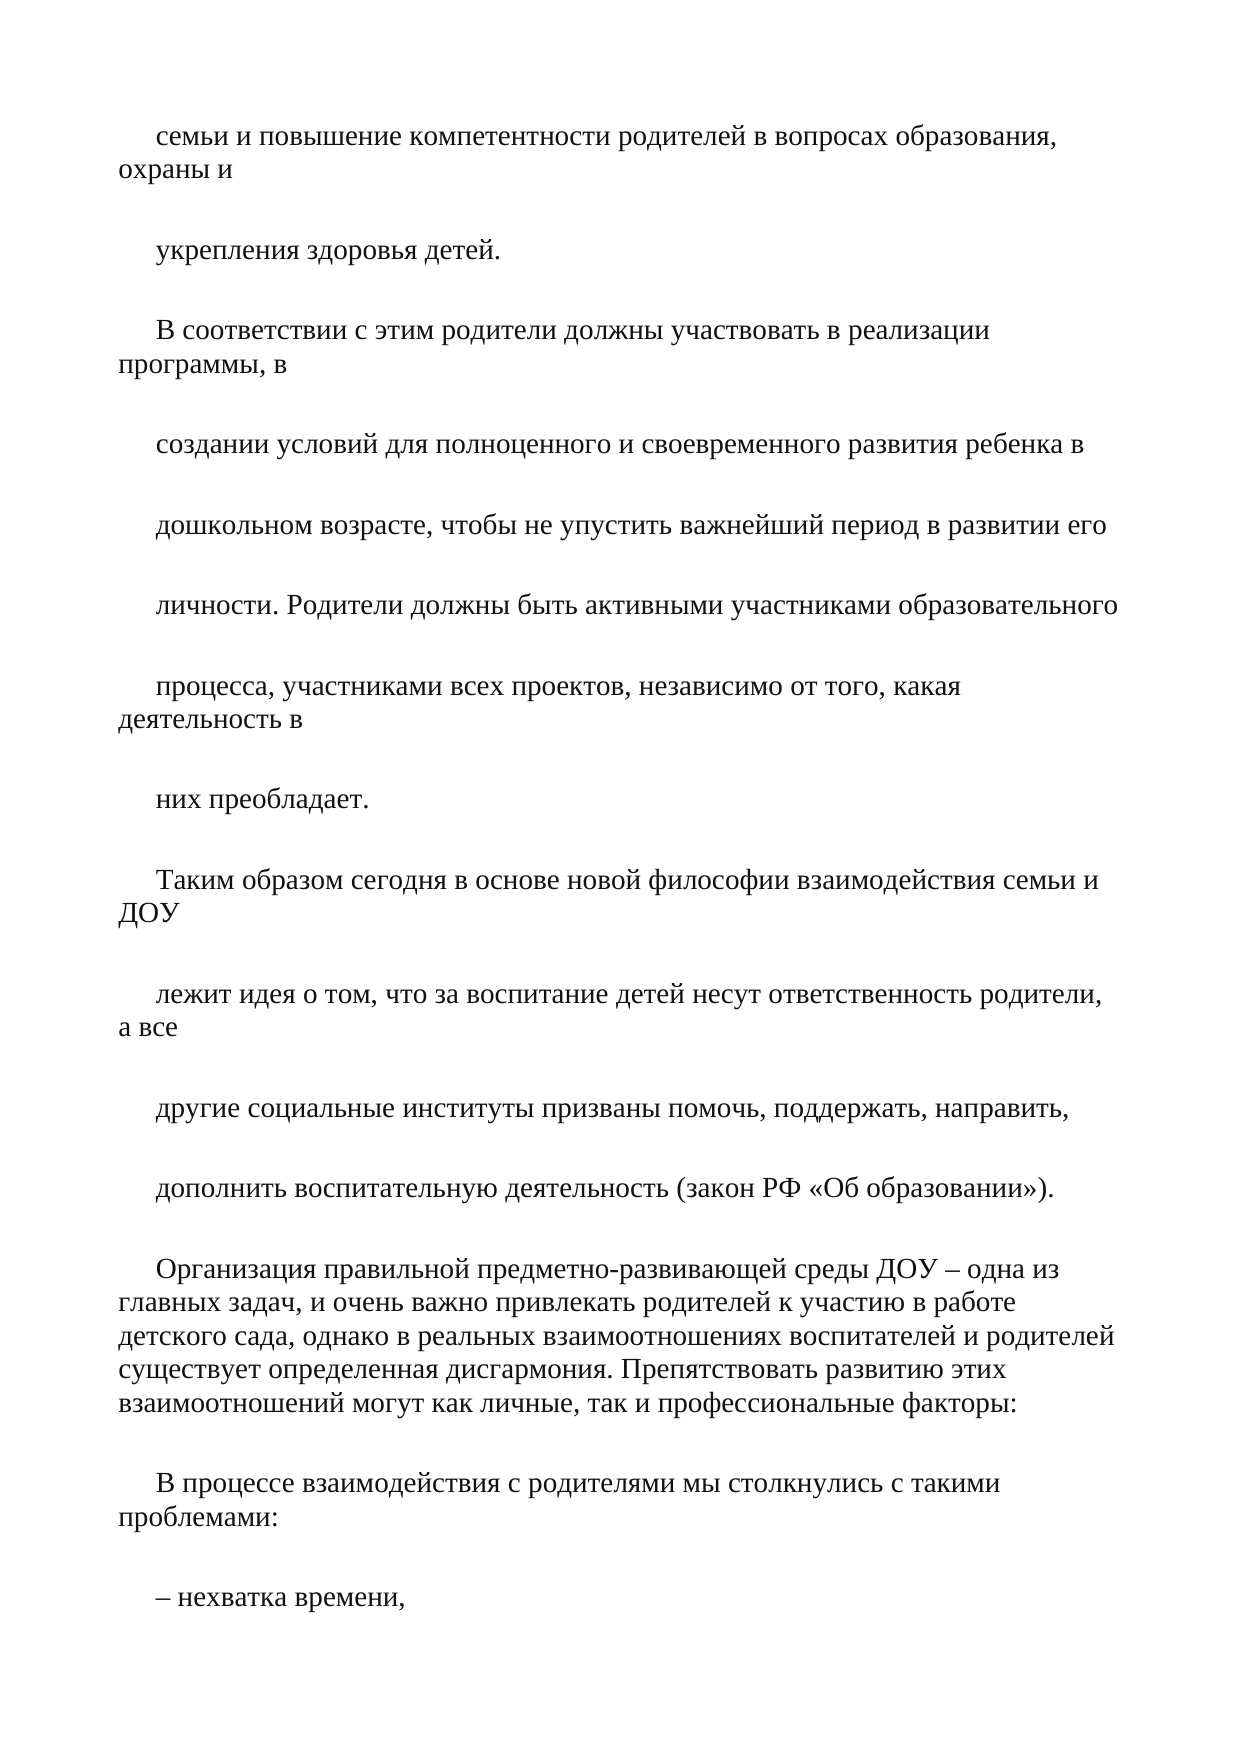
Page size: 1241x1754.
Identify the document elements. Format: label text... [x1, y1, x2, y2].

text дополнить воспитательную деятельность (закон РФ «Об образовании»). [118, 1170, 1122, 1204]
text – нехватка времени, [118, 1579, 1122, 1613]
text укрепления здоровья детей. [118, 232, 1122, 266]
text В соответствии с этим родители должны участвовать в реализации программы, в [118, 312, 1122, 379]
text лежит идея о том, что за воспитание детей несут ответственность родители, а все [118, 976, 1122, 1043]
text другие социальные институты призваны помочь, поддержать, направить, [118, 1090, 1122, 1123]
text процесса, участниками всех проектов, независимо от того, какая деятельность в [118, 668, 1122, 735]
text личности. Родители должны быть активными участниками образовательного [118, 587, 1122, 621]
text В процессе взаимодействия с родителями мы столкнулись с такими проблемами: [118, 1465, 1122, 1532]
text Таким образом сегодня в основе новой философии взаимодействия семьи и ДОУ [118, 862, 1122, 929]
text них преобладает. [118, 782, 1122, 815]
text дошкольном возрасте, чтобы не упустить важнейший период в развитии его [118, 507, 1122, 540]
text семьи и повышение компетентности родителей в вопросах образования, охраны и [118, 118, 1122, 185]
text создании условий для полноценного и своевременного развития ребенка в [118, 426, 1122, 460]
text Организация правильной предметно-развивающей среды ДОУ – одна из главных задач, и очень важно привлекать родителей к участию в работе детского сада, однако в реальных взаимоотношениях воспитателей и родителей существует определенная дисгармония. Препятствовать развитию этих взаимоотношений могут как личные, так и профессиональные факторы: [118, 1251, 1122, 1418]
